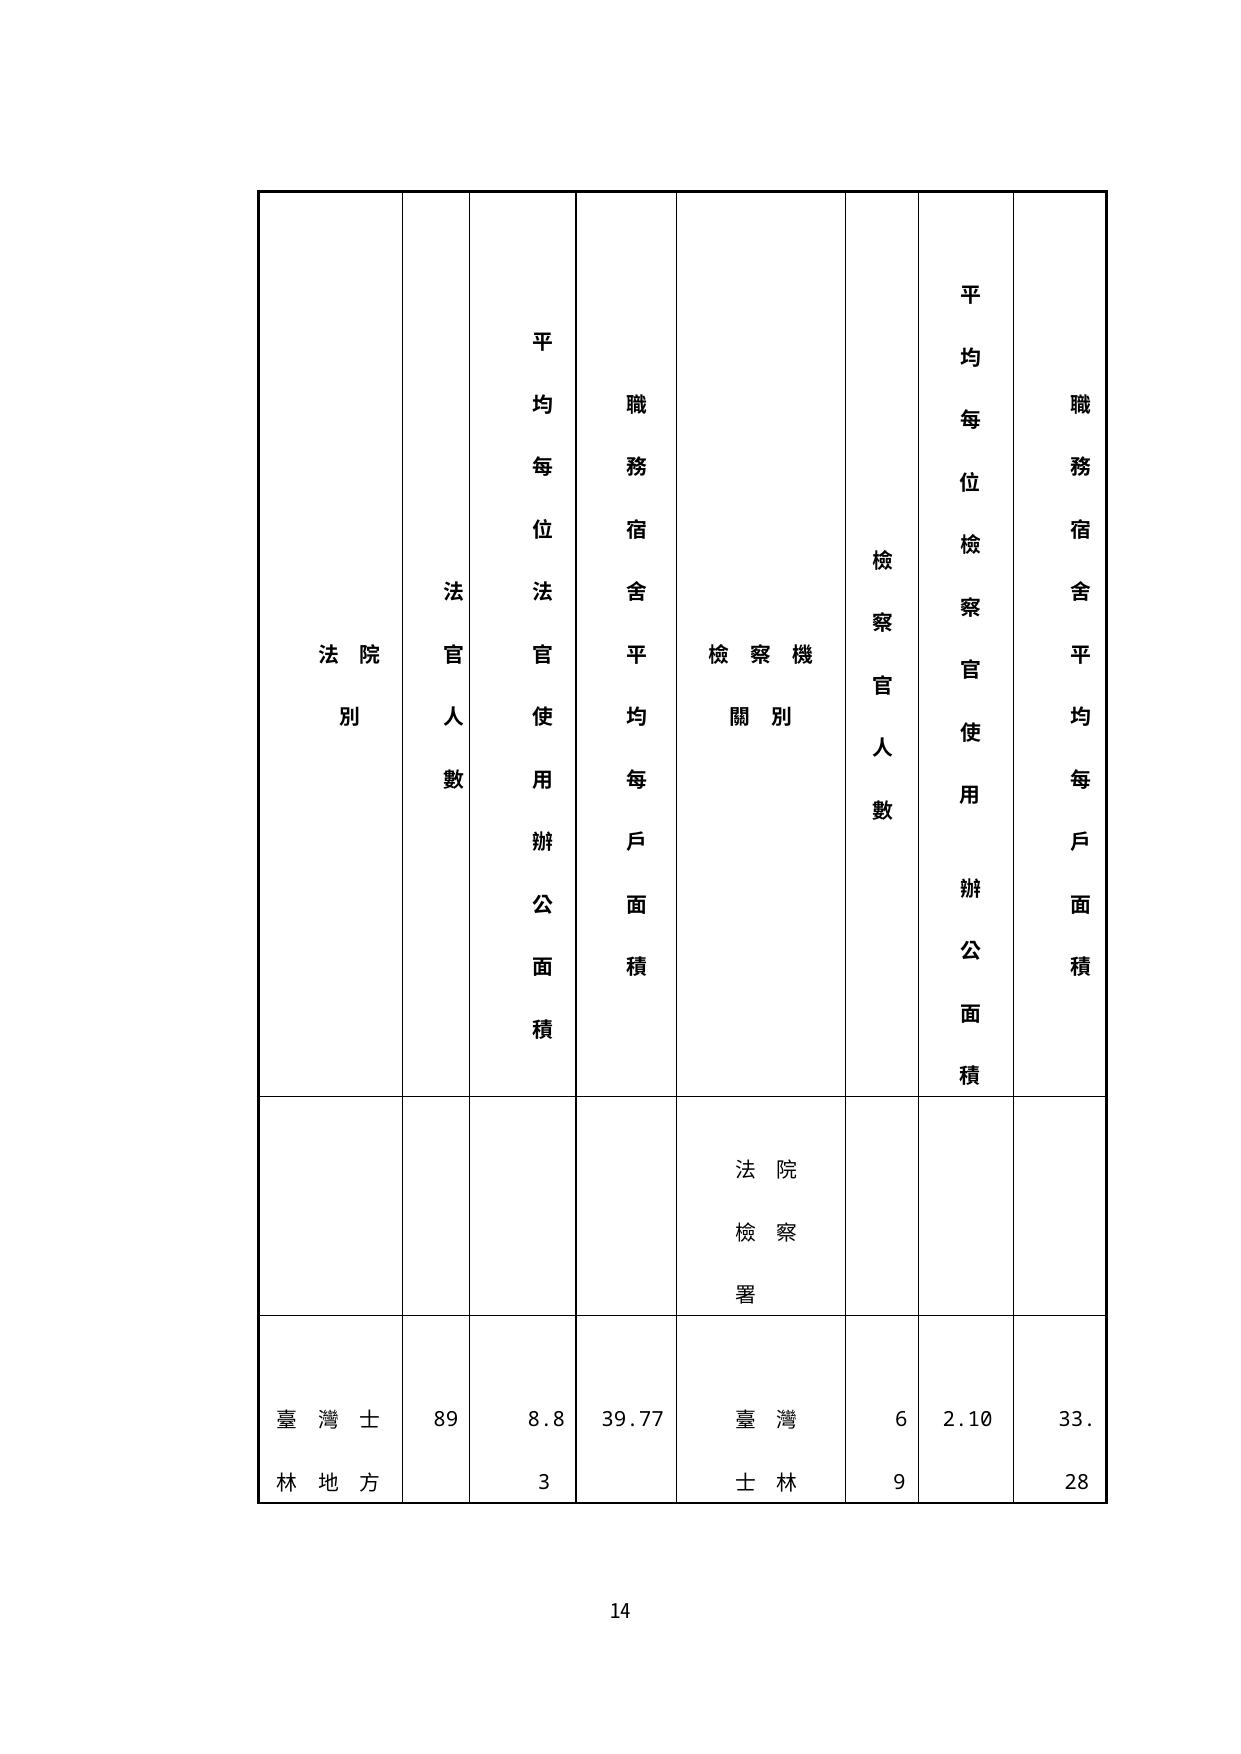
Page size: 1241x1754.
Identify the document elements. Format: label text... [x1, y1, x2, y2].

table_cell [470, 1097, 575, 1314]
table_cell [919, 1097, 1013, 1314]
table_cell [403, 1097, 469, 1314]
table_header 法院別 [260, 193, 402, 1096]
table_cell 法院檢察署 [677, 1097, 845, 1314]
table_cell [577, 1097, 676, 1314]
table_cell 33.28 [1014, 1316, 1105, 1502]
table_cell 臺灣士林地方 [260, 1316, 402, 1502]
table_cell 臺灣士林 [677, 1316, 845, 1502]
table_cell [1014, 1097, 1105, 1314]
table_cell [846, 1097, 918, 1314]
table_header 檢察機關別 [677, 193, 845, 1096]
table_cell 39.77 [577, 1316, 676, 1502]
table_cell 2.10 [919, 1316, 1013, 1502]
table_cell 69 [846, 1316, 918, 1502]
table_cell 8.83 [470, 1316, 575, 1502]
table_header 職務宿舍平均每戶面積 [1014, 193, 1105, 1096]
table_header 平均每位法官使用辦公面積 [470, 193, 575, 1096]
table_cell 89 [403, 1316, 469, 1502]
table_header 職務宿舍平均每戶面積 [577, 193, 676, 1096]
table_header 法官人數 [403, 193, 469, 1096]
table_header 檢察官人數 [846, 193, 918, 1096]
table_header 平均每位 檢察官使用 辦公面積 [919, 193, 1013, 1096]
table_cell [260, 1097, 402, 1314]
